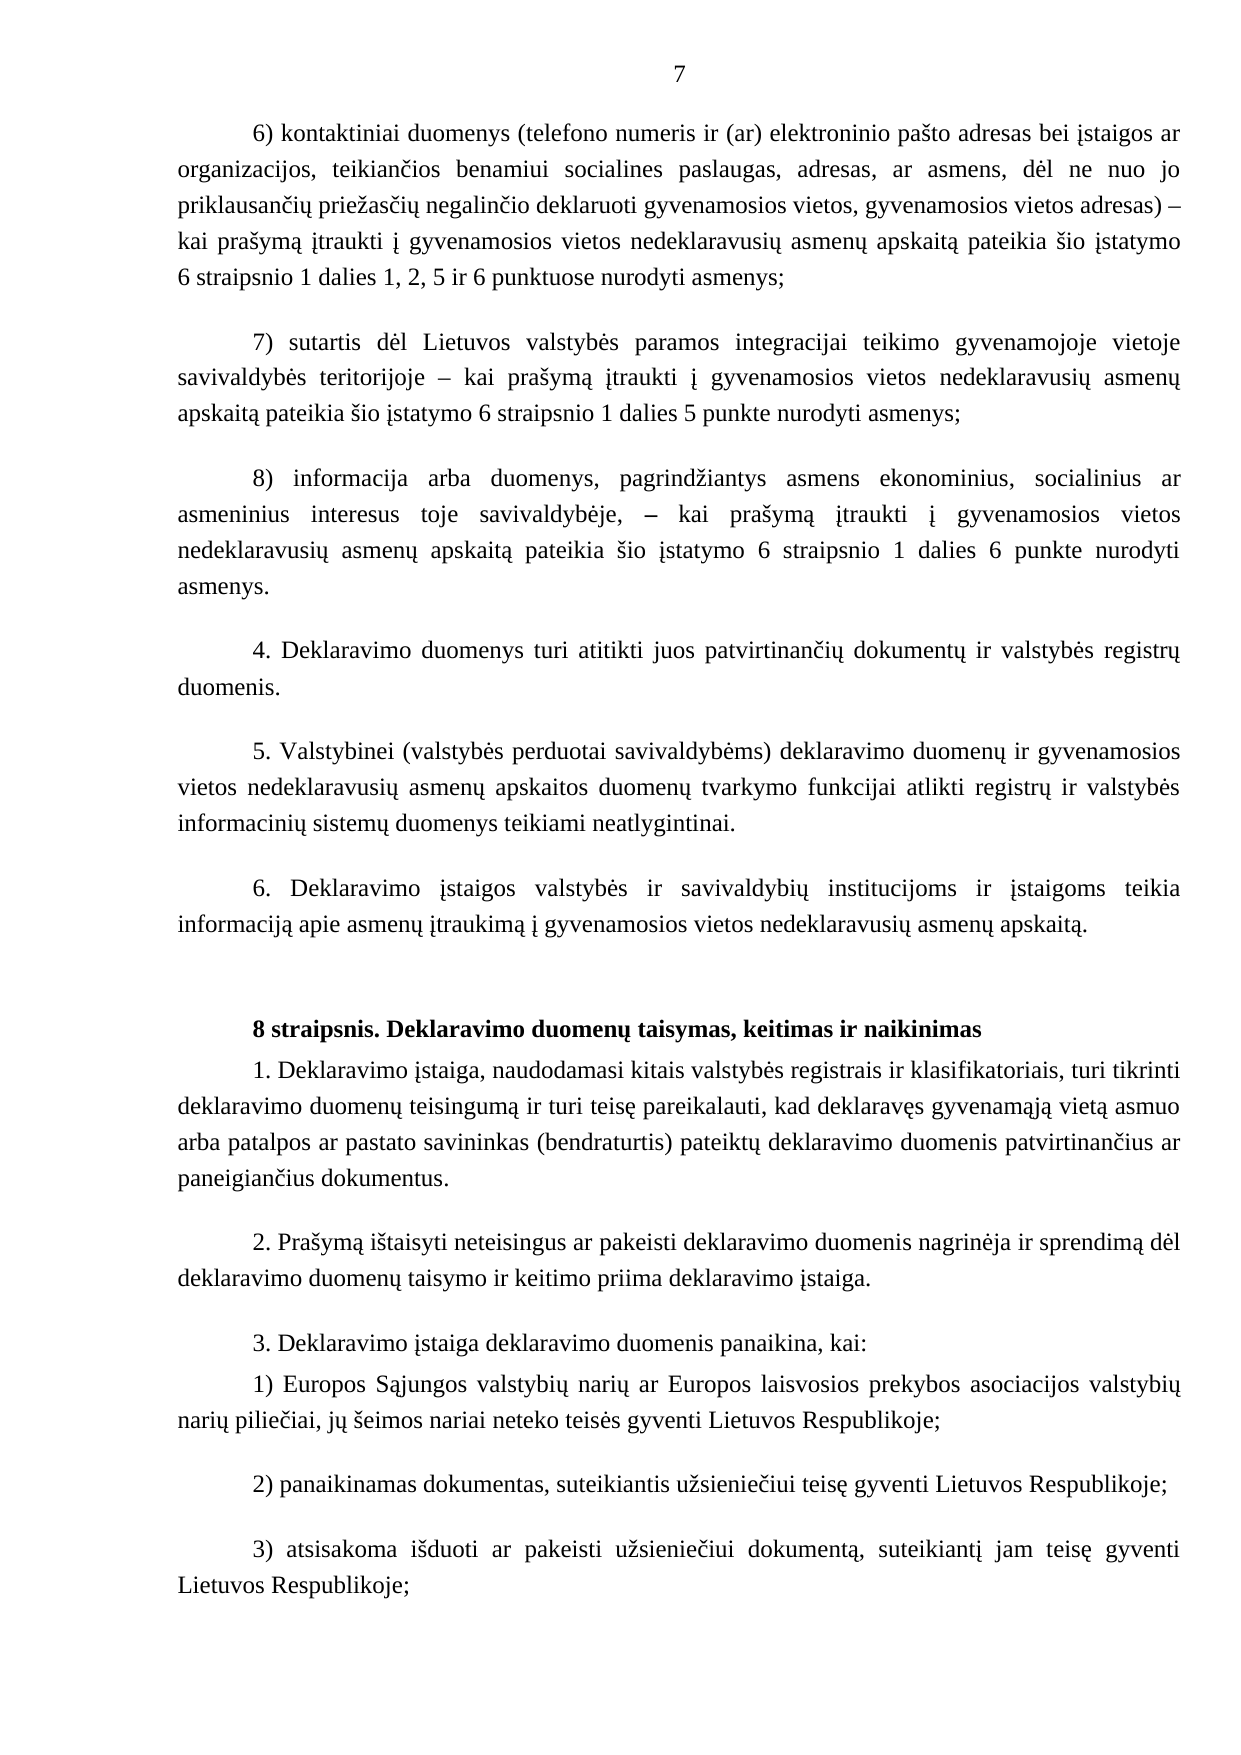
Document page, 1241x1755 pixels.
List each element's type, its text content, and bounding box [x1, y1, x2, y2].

text 8 straipsnis. Deklaravimo duomenų taisymas, keitimas ir naikinimas [177, 1014, 1181, 1043]
text 1. Deklaravimo įstaiga, naudodamasi kitais valstybės registrais ir klasifikatoriais, turi tikrinti deklaravimo duomenų teisingumą ir turi teisę pareikalauti, kad deklaravęs gyvenamąją vietą asmuo arba patalpos ar pastato savininkas (bendraturtis) pateiktų deklaravimo duomenis patvirtinančius ar paneigiančius dokumentus. [177, 1055, 1181, 1191]
text 3. Deklaravimo įstaiga deklaravimo duomenis panaikina, kai: [177, 1328, 1181, 1357]
text 4. Deklaravimo duomenys turi atitikti juos patvirtinančių dokumentų ir valstybės registrų duomenis. [177, 636, 1181, 700]
text 2) panaikinamas dokumentas, suteikiantis užsieniečiui teisę gyventi Lietuvos Respublikoje; [177, 1469, 1181, 1498]
text 8) informacija arba duomenys, pagrindžiantys asmens ekonominius, socialinius ar asmeninius interesus toje savivaldybėje, – kai prašymą įtraukti į gyvenamosios vietos nedeklaravusių asmenų apskaitą pateikia šio įstatymo 6 straipsnio 1 dalies 6 punkte nurodyti asmenys. [177, 463, 1181, 600]
text 6. Deklaravimo įstaigos valstybės ir savivaldybių institucijoms ir įstaigoms teikia informaciją apie asmenų įtraukimą į gyvenamosios vietos nedeklaravusių asmenų apskaitą. [177, 873, 1181, 937]
text 5. Valstybinei (valstybės perduotai savivaldybėms) deklaravimo duomenų ir gyvenamosios vietos nedeklaravusių asmenų apskaitos duomenų tvarkymo funkcijai atlikti registrų ir valstybės informacinių sistemų duomenys teikiami neatlygintinai. [177, 736, 1181, 837]
text 3) atsisakoma išduoti ar pakeisti užsieniečiui dokumentą, suteikiantį jam teisę gyventi Lietuvos Respublikoje; [177, 1534, 1181, 1599]
text 7) sutartis dėl Lietuvos valstybės paramos integracijai teikimo gyvenamojoje vietoje savivaldybės teritorijoje – kai prašymą įtraukti į gyvenamosios vietos nedeklaravusių asmenų apskaitą pateikia šio įstatymo 6 straipsnio 1 dalies 5 punkte nurodyti asmenys; [177, 327, 1181, 427]
text 6) kontaktiniai duomenys (telefono numeris ir (ar) elektroninio pašto adresas bei įstaigos ar organizacijos, teikiančios benamiui socialines paslaugas, adresas, ar asmens, dėl ne nuo jo priklausančių priežasčių negalinčio deklaruoti gyvenamosios vietos, gyvenamosios vietos adresas) – kai prašymą įtraukti į gyvenamosios vietos nedeklaravusių asmenų apskaitą pateikia šio įstatymo 6 straipsnio 1 dalies 1, 2, 5 ir 6 punktuose nurodyti asmenys; [177, 118, 1181, 291]
text 1) Europos Sąjungos valstybių narių ar Europos laisvosios prekybos asociacijos valstybių narių piliečiai, jų šeimos nariai neteko teisės gyventi Lietuvos Respublikoje; [177, 1369, 1181, 1433]
text 2. Prašymą ištaisyti neteisingus ar pakeisti deklaravimo duomenis nagrinėja ir sprendimą dėl deklaravimo duomenų taisymo ir keitimo priima deklaravimo įstaiga. [177, 1227, 1181, 1292]
